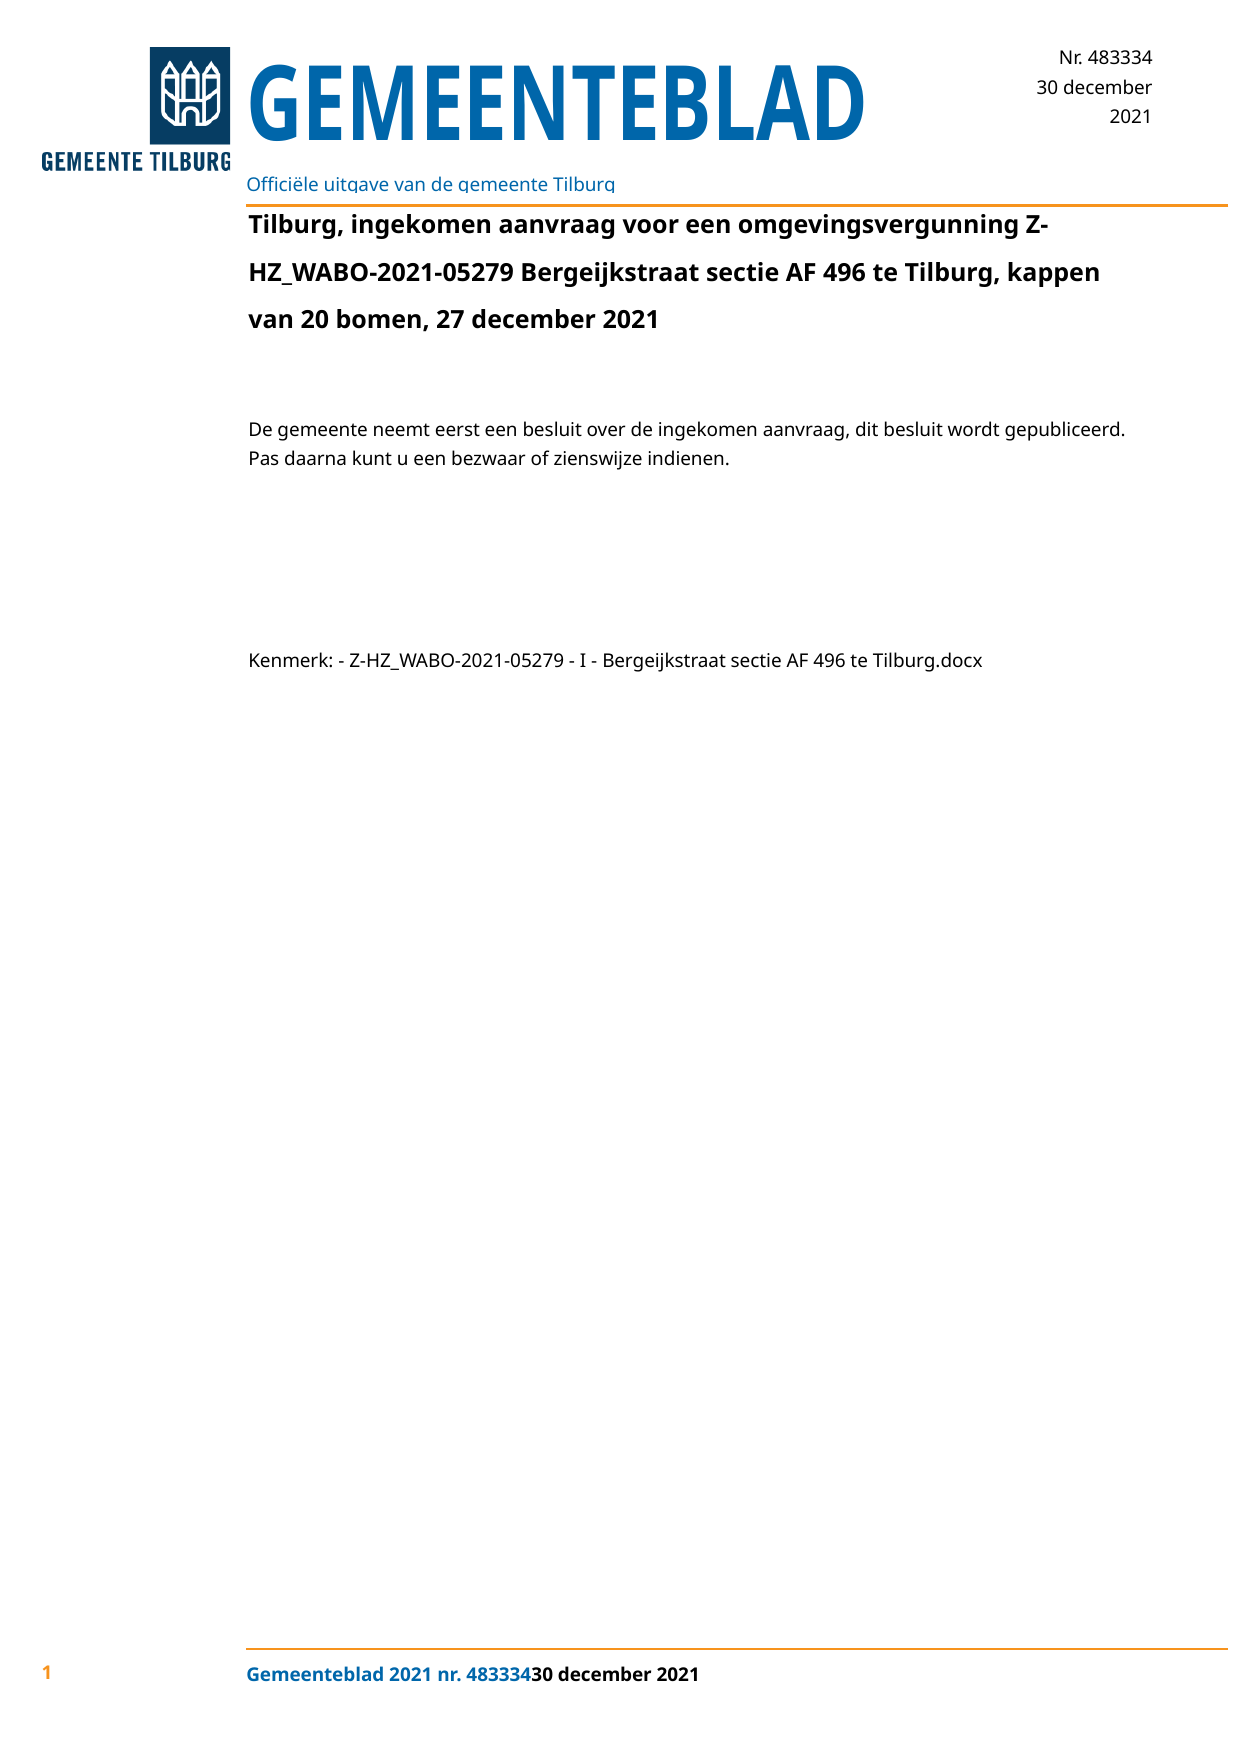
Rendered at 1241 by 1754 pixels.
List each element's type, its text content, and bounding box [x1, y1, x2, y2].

text De gemeente neemt eerst een besluit over de ingekomen aanvraag, dit besluit wordt gepubliceerd. Pas daarna kunt u een bezwaar of zienswijze indienen. [248, 416, 1152, 471]
text Kenmerk: - Z-HZ_WABO-2021-05279 - I - Bergeijkstraat sectie AF 496 te Tilburg.docx [248, 647, 1152, 673]
picture [41, 47, 231, 172]
text Tilburg, ingekomen aanvraag voor een omgevingsvergunning Z-HZ_WABO-2021-05279 Bergeijkstraat sectie AF 496 te Tilburg, kappen van 20 bomen, 27 december 2021 [248, 207, 1152, 336]
